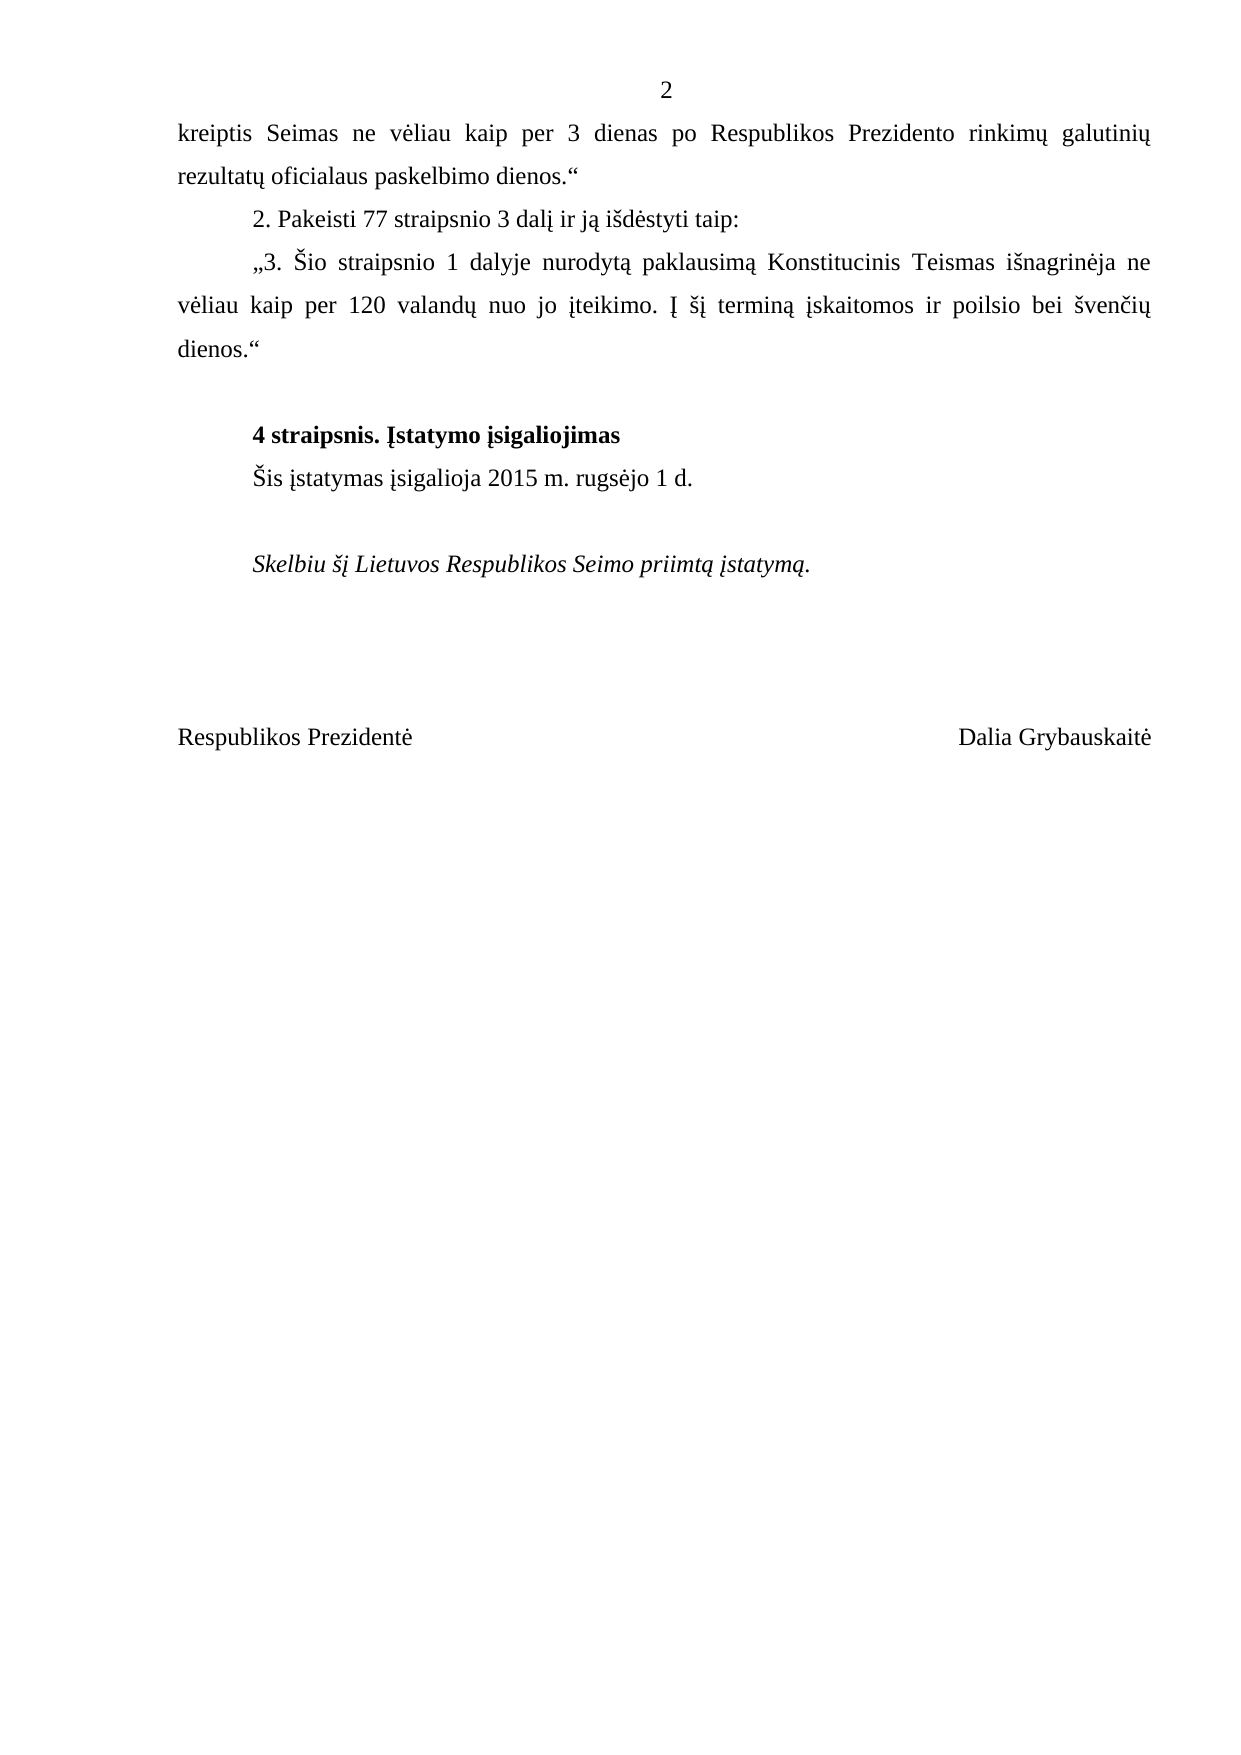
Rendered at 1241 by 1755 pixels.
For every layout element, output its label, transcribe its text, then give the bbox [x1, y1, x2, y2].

text Skelbiu šį Lietuvos Respublikos Seimo priimtą įstatymą. [177, 549, 1152, 578]
text kreiptis Seimas ne vėliau kaip per 3 dienas po Respublikos Prezidento rinkimų galutinių rezultatų oficialaus paskelbimo dienos.“ [177, 118, 1152, 190]
text „3. Šio straipsnio 1 dalyje nurodytą paklausimą Konstitucinis Teismas išnagrinėja ne vėliau kaip per 120 valandų nuo jo įteikimo. Į šį terminą įskaitomos ir poilsio bei švenčių dienos.“ [177, 247, 1152, 362]
text Šis įstatymas įsigalioja 2015 m. rugsėjo 1 d. [177, 463, 1152, 492]
text 4 straipsnis. Įstatymo įsigaliojimas [177, 420, 1152, 449]
text Respublikos Prezidentė Dalia Grybauskaitė [177, 722, 1152, 751]
text 2. Pakeisti 77 straipsnio 3 dalį ir ją išdėstyti taip: [177, 204, 1152, 233]
